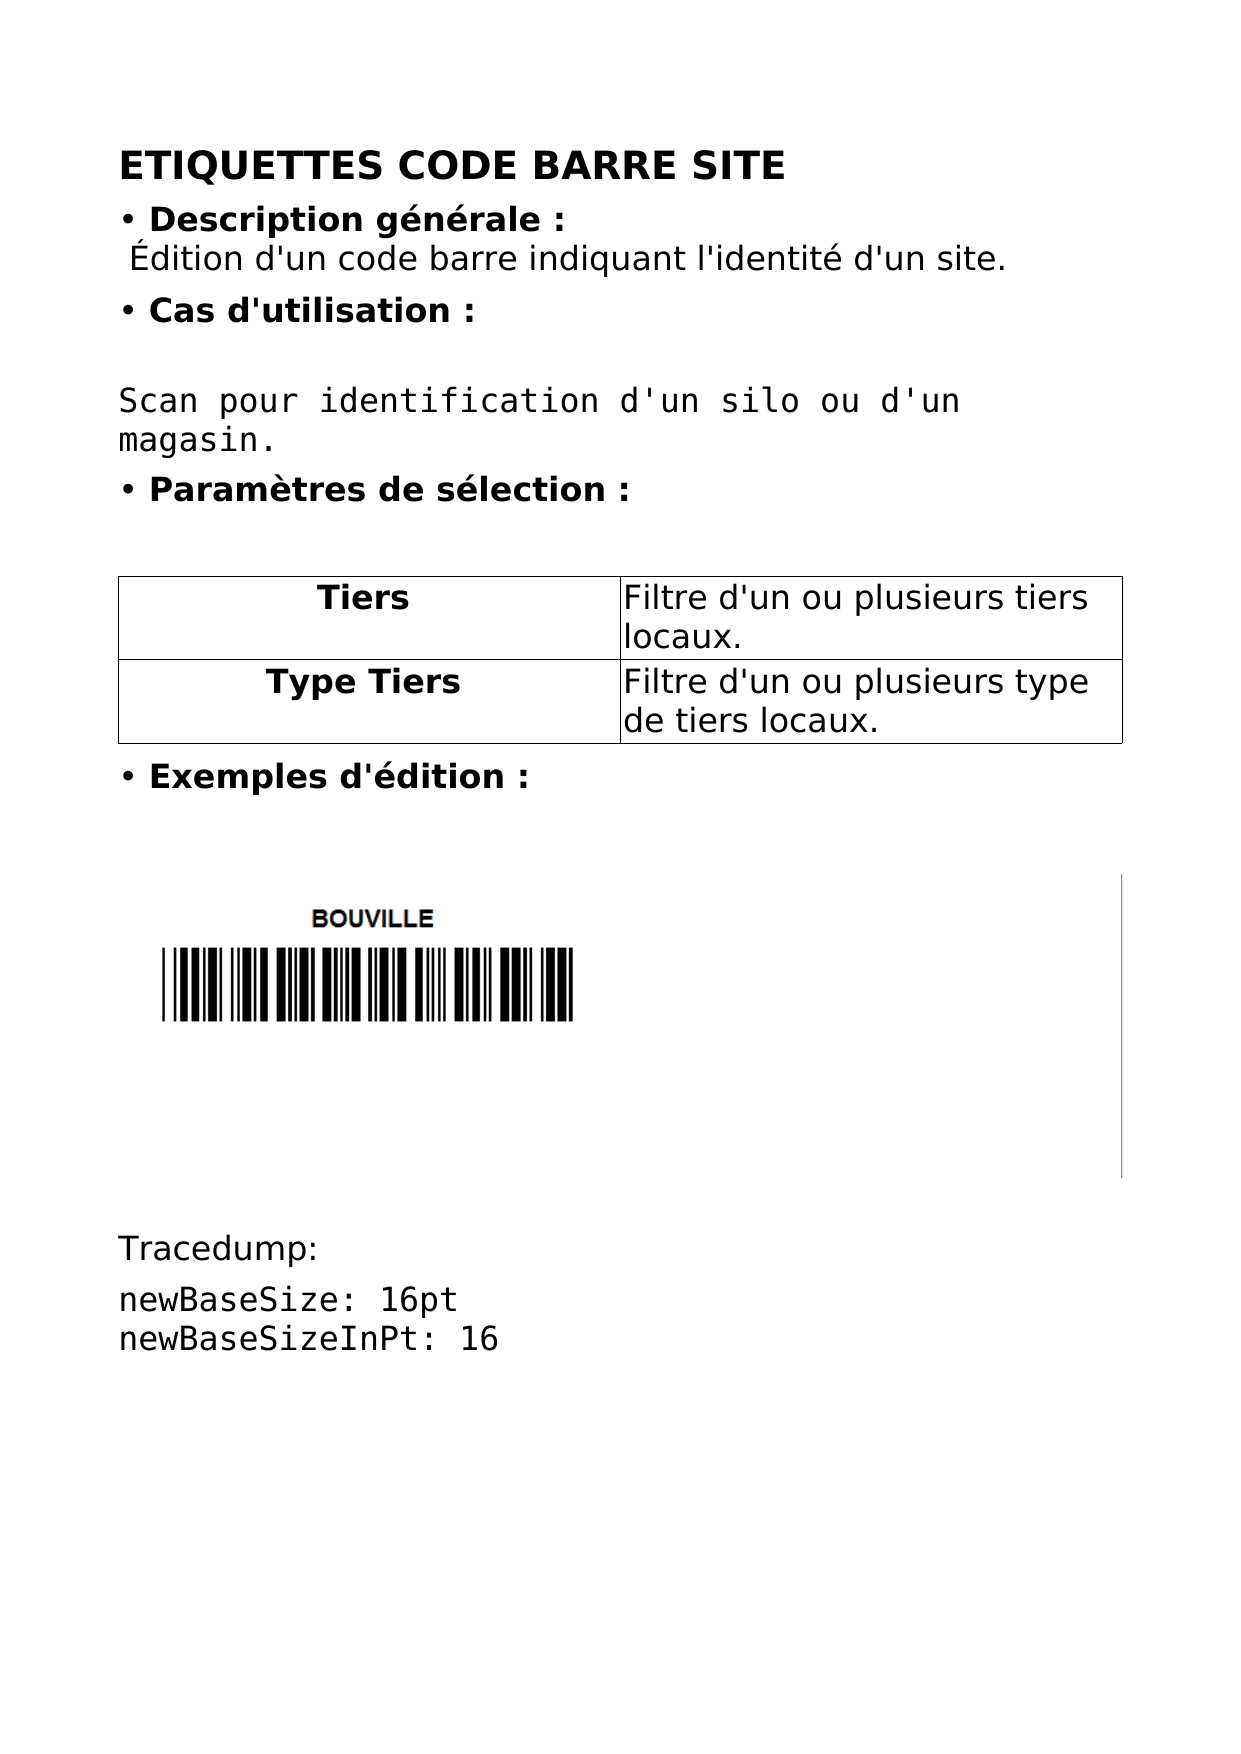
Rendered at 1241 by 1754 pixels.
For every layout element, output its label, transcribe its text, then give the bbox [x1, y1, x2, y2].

text Scan pour identification d'un silo ou d'un magasin. [118, 381, 1122, 459]
text • Description générale : Édition d'un code barre indiquant l'identité d'un site. [118, 201, 1122, 278]
table_cell Type Tiers [119, 660, 620, 743]
text • Paramètres de sélection : [118, 471, 1122, 548]
table_header Filtre d'un ou plusieurs tiers locaux. [621, 577, 1122, 659]
table_header Tiers [119, 577, 620, 659]
picture [118, 874, 1123, 1178]
subtitle ETIQUETTES CODE BARRE SITE [118, 143, 1122, 188]
text Tracedump: [118, 1190, 1122, 1268]
table_cell Filtre d'un ou plusieurs type de tiers locaux. [621, 660, 1122, 743]
text • Cas d'utilisation : [118, 291, 1122, 369]
text newBaseSize: 16pt newBaseSizeInPt: 16 [118, 1281, 1122, 1358]
text • Exemples d'édition : [118, 758, 1122, 874]
